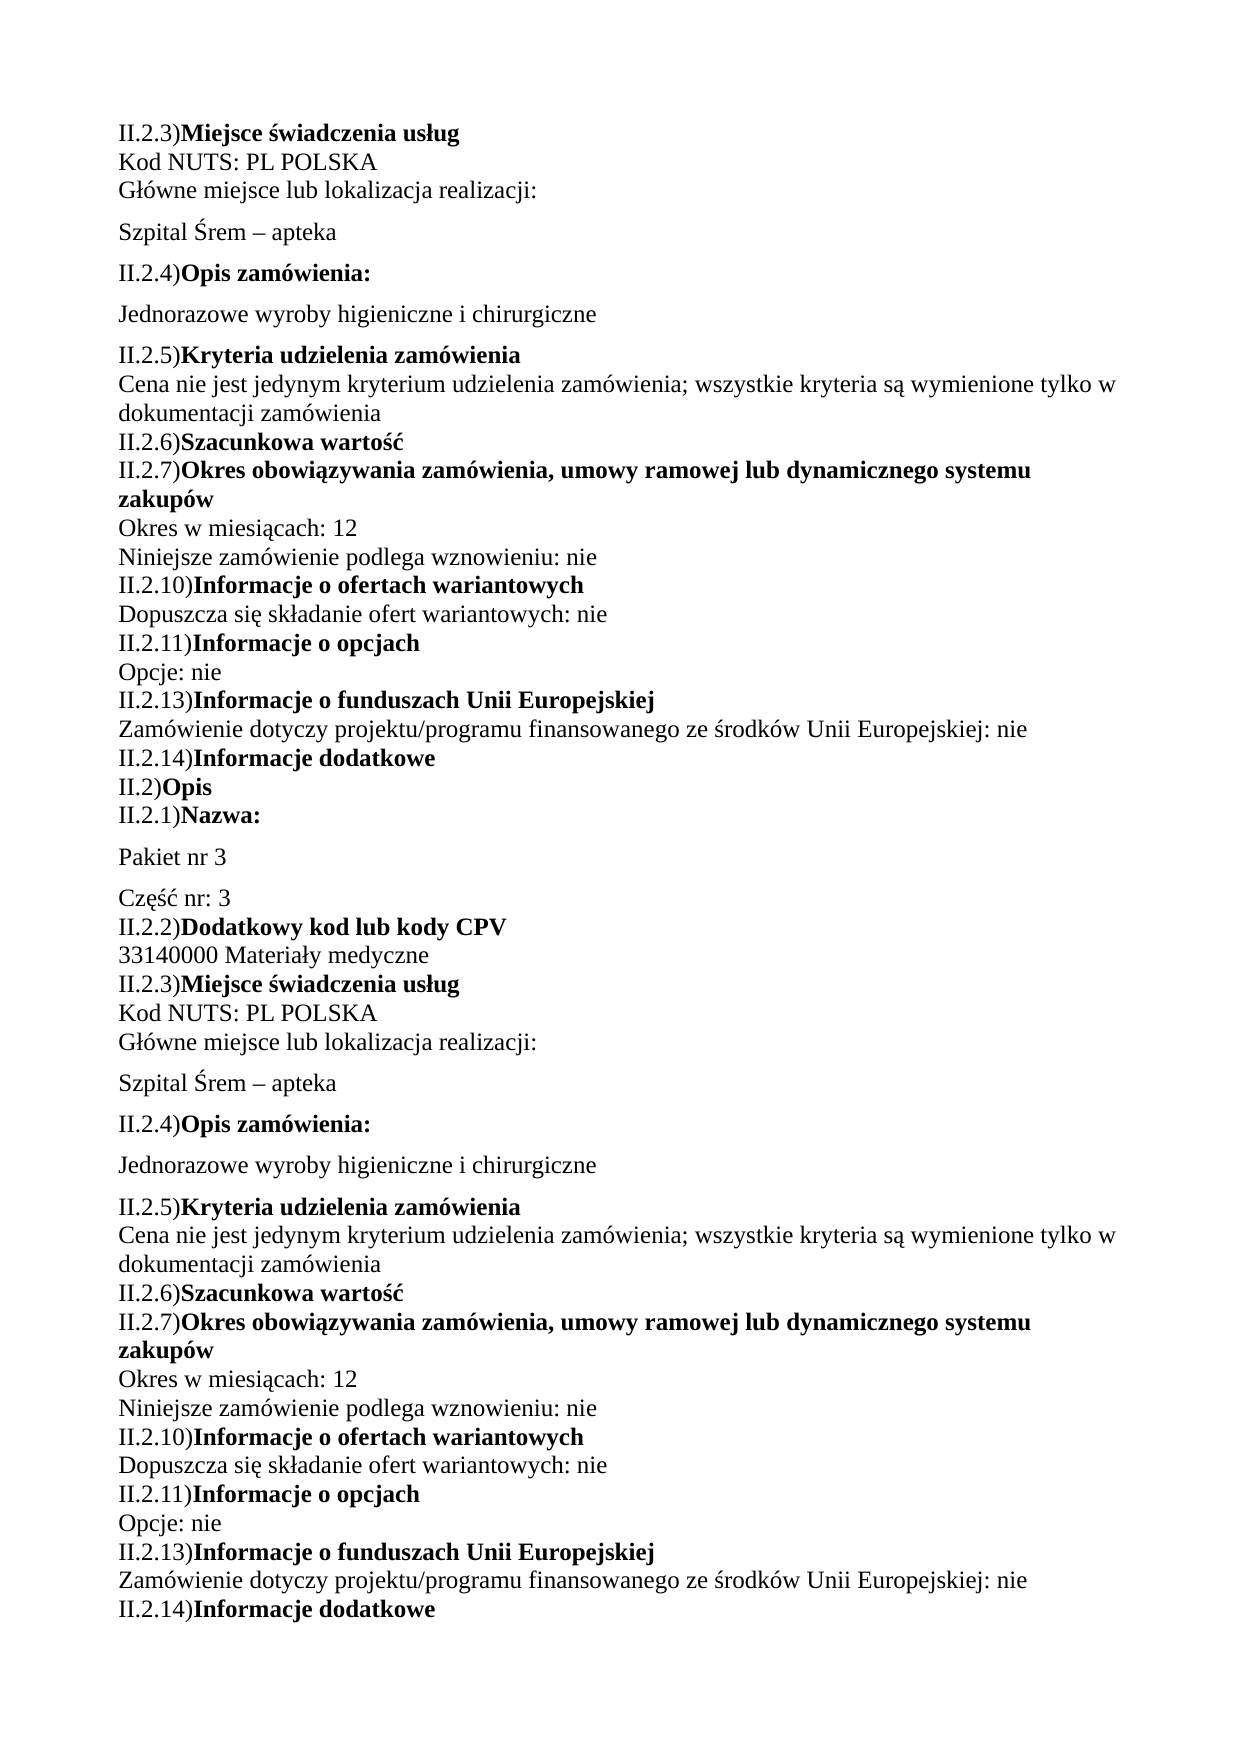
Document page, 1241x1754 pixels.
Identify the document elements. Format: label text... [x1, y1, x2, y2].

text II.2.1)Nazwa: [118, 801, 1122, 829]
text Cena nie jest jedynym kryterium udzielenia zamówienia; wszystkie kryteria są wymienione tylko w dokumentacji zamówienia [118, 1221, 1122, 1278]
text Niniejsze zamówienie podlega wznowieniu: nie [118, 542, 1122, 571]
text Jednorazowe wyroby higieniczne i chirurgiczne [118, 1151, 1122, 1179]
text Część nr: 3 [118, 883, 1122, 912]
text Opcje: nie [118, 1508, 1122, 1537]
text Jednorazowe wyroby higieniczne i chirurgiczne [118, 299, 1122, 328]
text II.2.6)Szacunkowa wartość [118, 427, 1122, 456]
text Okres w miesiącach: 12 [118, 513, 1122, 542]
text Kod NUTS: PL POLSKA [118, 998, 1122, 1027]
text II.2.4)Opis zamówienia: [118, 258, 1122, 287]
text Szpital Śrem – apteka [118, 217, 1122, 246]
text Opcje: nie [118, 657, 1122, 686]
text II.2.2)Dodatkowy kod lub kody CPV [118, 912, 1122, 941]
text Główne miejsce lub lokalizacja realizacji: [118, 1027, 1122, 1056]
text Zamówienie dotyczy projektu/programu finansowanego ze środków Unii Europejskiej: nie [118, 1566, 1122, 1594]
text II.2.10)Informacje o ofertach wariantowych [118, 1422, 1122, 1451]
text II.2.10)Informacje o ofertach wariantowych [118, 571, 1122, 599]
text II.2.5)Kryteria udzielenia zamówienia [118, 341, 1122, 369]
text Niniejsze zamówienie podlega wznowieniu: nie [118, 1393, 1122, 1422]
text II.2.11)Informacje o opcjach [118, 1479, 1122, 1508]
text II.2.14)Informacje dodatkowe [118, 1594, 1122, 1623]
text II.2.3)Miejsce świadczenia usług [118, 969, 1122, 998]
text II.2.4)Opis zamówienia: [118, 1109, 1122, 1138]
text II.2)Opis [118, 772, 1122, 801]
text II.2.5)Kryteria udzielenia zamówienia [118, 1192, 1122, 1221]
text 33140000 Materiały medyczne [118, 941, 1122, 969]
text II.2.3)Miejsce świadczenia usług [118, 118, 1122, 147]
text Dopuszcza się składanie ofert wariantowych: nie [118, 1451, 1122, 1479]
text II.2.7)Okres obowiązywania zamówienia, umowy ramowej lub dynamicznego systemu zakupów [118, 1307, 1122, 1364]
text Zamówienie dotyczy projektu/programu finansowanego ze środków Unii Europejskiej: nie [118, 714, 1122, 743]
text II.2.7)Okres obowiązywania zamówienia, umowy ramowej lub dynamicznego systemu zakupów [118, 456, 1122, 513]
text Dopuszcza się składanie ofert wariantowych: nie [118, 599, 1122, 628]
text II.2.13)Informacje o funduszach Unii Europejskiej [118, 1537, 1122, 1566]
text Szpital Śrem – apteka [118, 1068, 1122, 1097]
text II.2.14)Informacje dodatkowe [118, 743, 1122, 772]
text Kod NUTS: PL POLSKA [118, 147, 1122, 176]
text Cena nie jest jedynym kryterium udzielenia zamówienia; wszystkie kryteria są wymienione tylko w dokumentacji zamówienia [118, 369, 1122, 427]
text Pakiet nr 3 [118, 842, 1122, 871]
text II.2.6)Szacunkowa wartość [118, 1278, 1122, 1307]
text II.2.11)Informacje o opcjach [118, 628, 1122, 657]
text II.2.13)Informacje o funduszach Unii Europejskiej [118, 686, 1122, 714]
text Główne miejsce lub lokalizacja realizacji: [118, 176, 1122, 204]
text Okres w miesiącach: 12 [118, 1364, 1122, 1393]
